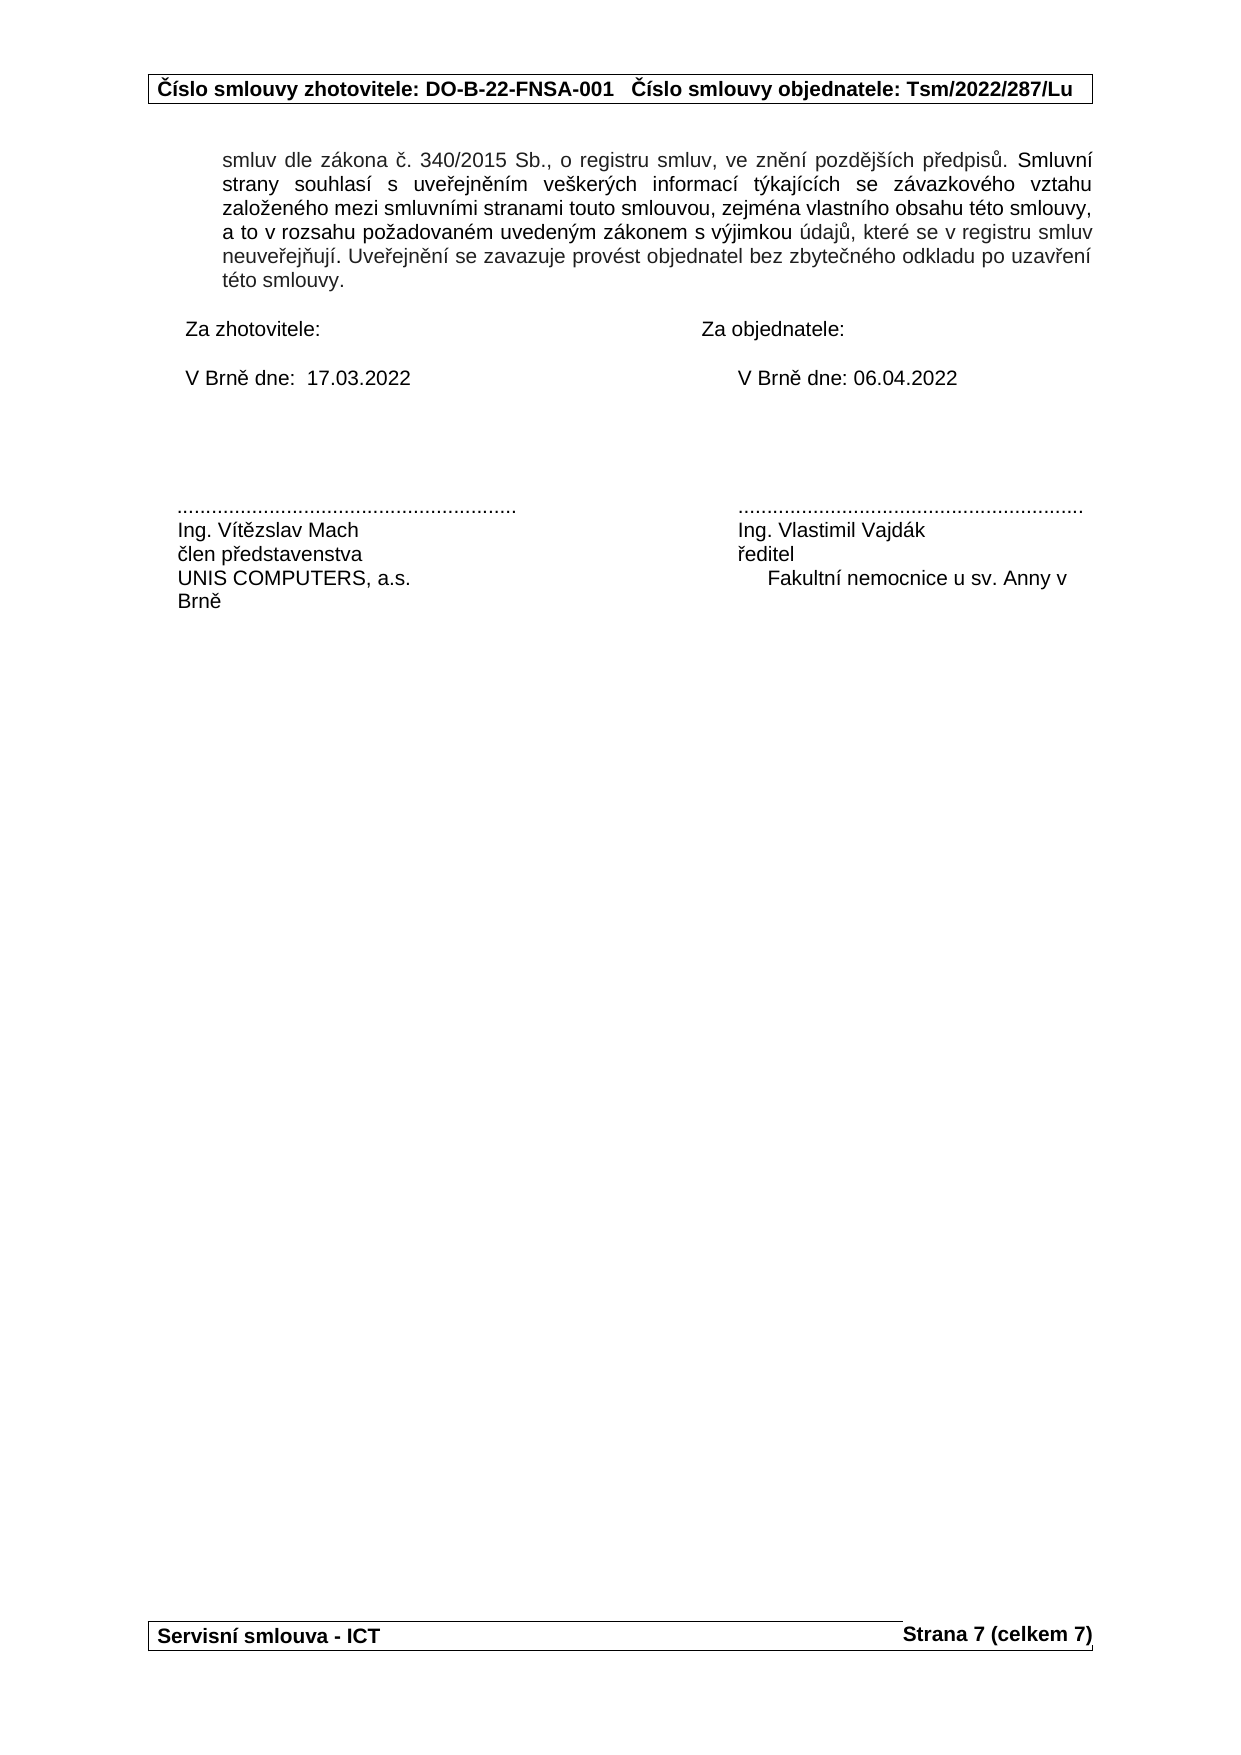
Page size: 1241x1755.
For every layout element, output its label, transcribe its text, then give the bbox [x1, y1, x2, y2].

text ........................................................... ............................................................ [148, 493, 1093, 517]
text Ing. Vítězslav Mach Ing. Vlastimil Vajdák [148, 517, 1093, 541]
text V Brně dne: 17.03.2022 V Brně dne: 06.04.2022 [148, 365, 1093, 389]
text člen představenstva ředitel [148, 541, 1093, 565]
text Za zhotovitele: Za objednatele: [185, 316, 1093, 340]
list smluv dle zákona č. 340/2015 Sb., o registru smluv, ve znění pozdějších předpisů. Smluvní strany souhlasí s uveřejněním veškerých informací týkajících se závazkového vztahu založeného mezi smluvními stranami touto smlouvou, zejména vlastního obsahu této smlouvy, a to v rozsahu požadovaném uvedeným zákonem s výjimkou údajů, které se v registru smluv neuveřejňují. Uveřejnění se zavazuje provést objednatel bez zbytečného odkladu po uzavření této smlouvy. [185, 148, 1093, 291]
text UNIS COMPUTERS, a.s. Fakultní nemocnice u sv. Anny v Brně [148, 565, 1093, 613]
